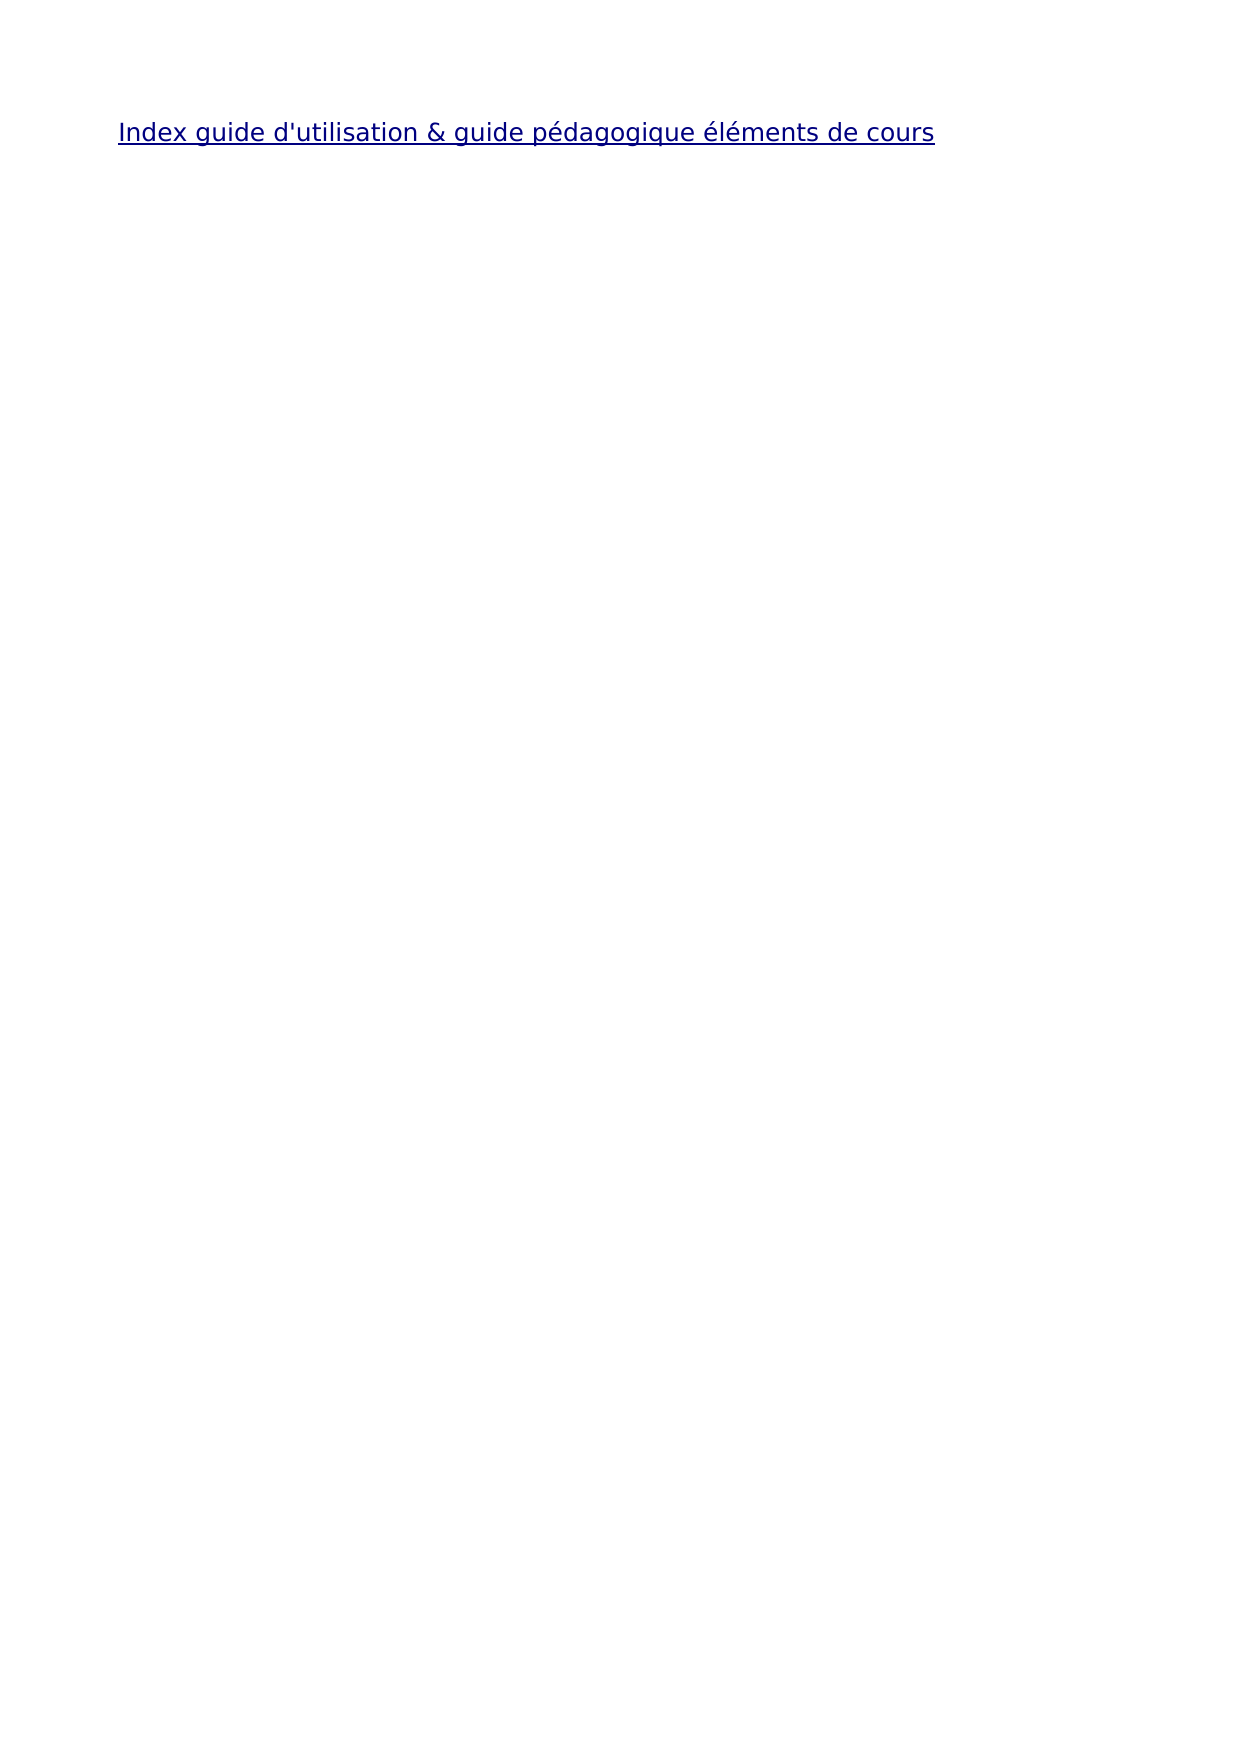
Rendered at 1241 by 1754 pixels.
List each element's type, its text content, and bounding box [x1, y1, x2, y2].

text Index guide d'utilisation & guide pédagogique éléments de cours [118, 118, 1122, 147]
